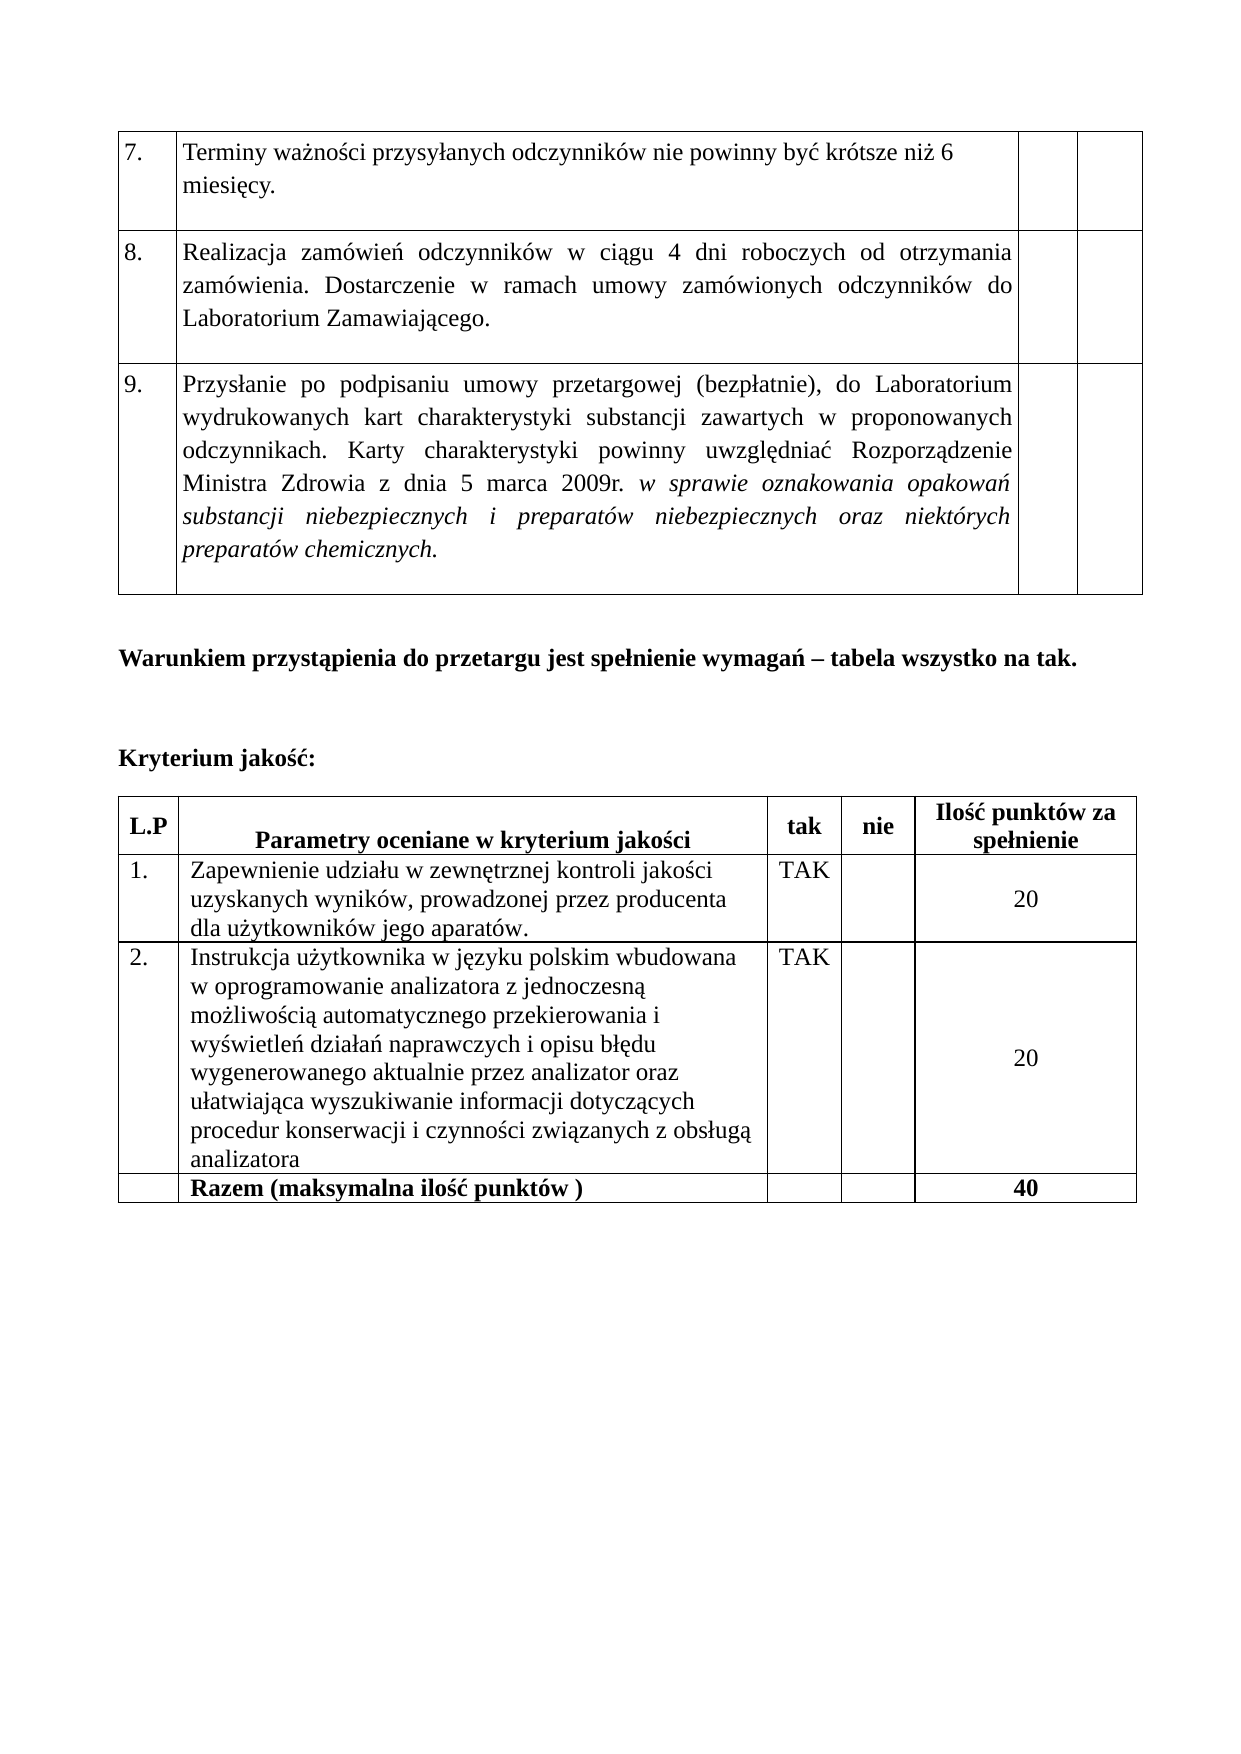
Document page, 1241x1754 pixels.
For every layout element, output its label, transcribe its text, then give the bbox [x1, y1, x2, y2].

table_cell 2. [119, 943, 178, 1172]
table_cell 8. [119, 231, 176, 362]
table_cell Realizacja zamówień odczynników w ciągu 4 dni roboczych od otrzymania zamówienia. Dostarczenie w ramach umowy zamówionych odczynników do Laboratorium Zamawiającego. [177, 231, 1018, 362]
text Kryterium jakość: [118, 743, 1122, 771]
table_cell 20 [916, 855, 1136, 941]
table_cell Terminy ważności przysyłanych odczynników nie powinny być krótsze niż 6 miesięcy. [177, 132, 1018, 230]
table_cell Zapewnienie udziału w zewnętrznej kontroli jakości uzyskanych wyników, prowadzonej przez producenta dla użytkowników jego aparatów. [179, 855, 767, 941]
table_cell 9. [119, 364, 176, 593]
table_cell 20 [916, 943, 1136, 1172]
table_cell [1078, 231, 1142, 362]
table_cell [1019, 132, 1077, 230]
table_cell [842, 943, 914, 1172]
table_cell 1. [119, 855, 178, 941]
table_cell TAK [768, 943, 841, 1172]
table_header Parametry oceniane w kryterium jakości [179, 797, 767, 854]
table_cell [842, 855, 914, 941]
table_cell [119, 1174, 178, 1202]
table_cell [1078, 132, 1142, 230]
table_cell [1019, 364, 1077, 593]
list Warunkiem przystąpienia do przetargu jest spełnienie wymagań – tabela wszystko na tak. [118, 643, 1122, 672]
table_cell [1019, 231, 1077, 362]
table_cell 7. [119, 132, 176, 230]
table_header nie [842, 797, 914, 854]
table_header L.P [119, 797, 178, 854]
table_cell TAK [768, 855, 841, 941]
table_header tak [768, 797, 841, 854]
table_cell [842, 1174, 914, 1202]
table_cell Razem (maksymalna ilość punktów ) [179, 1174, 767, 1202]
table_cell [768, 1174, 841, 1202]
table_cell Instrukcja użytkownika w języku polskim wbudowana w oprogramowanie analizatora z jednoczesną możliwością automatycznego przekierowania i wyświetleń działań naprawczych i opisu błędu wygenerowanego aktualnie przez analizator oraz ułatwiająca wyszukiwanie informacji dotyczących procedur konserwacji i czynności związanych z obsługą analizatora [179, 943, 767, 1172]
table_header Ilość punktów za spełnienie [916, 797, 1136, 854]
table_cell [1078, 364, 1142, 593]
table_cell 40 [916, 1174, 1136, 1202]
table_cell Przysłanie po podpisaniu umowy przetargowej (bezpłatnie), do Laboratorium wydrukowanych kart charakterystyki substancji zawartych w proponowanych odczynnikach. Karty charakterystyki powinny uwzględniać Rozporządzenie Ministra Zdrowia z dnia 5 marca 2009r. w sprawie oznakowania opakowań substancji niebezpiecznych i preparatów niebezpiecznych oraz niektórych preparatów chemicznych. [177, 364, 1018, 593]
